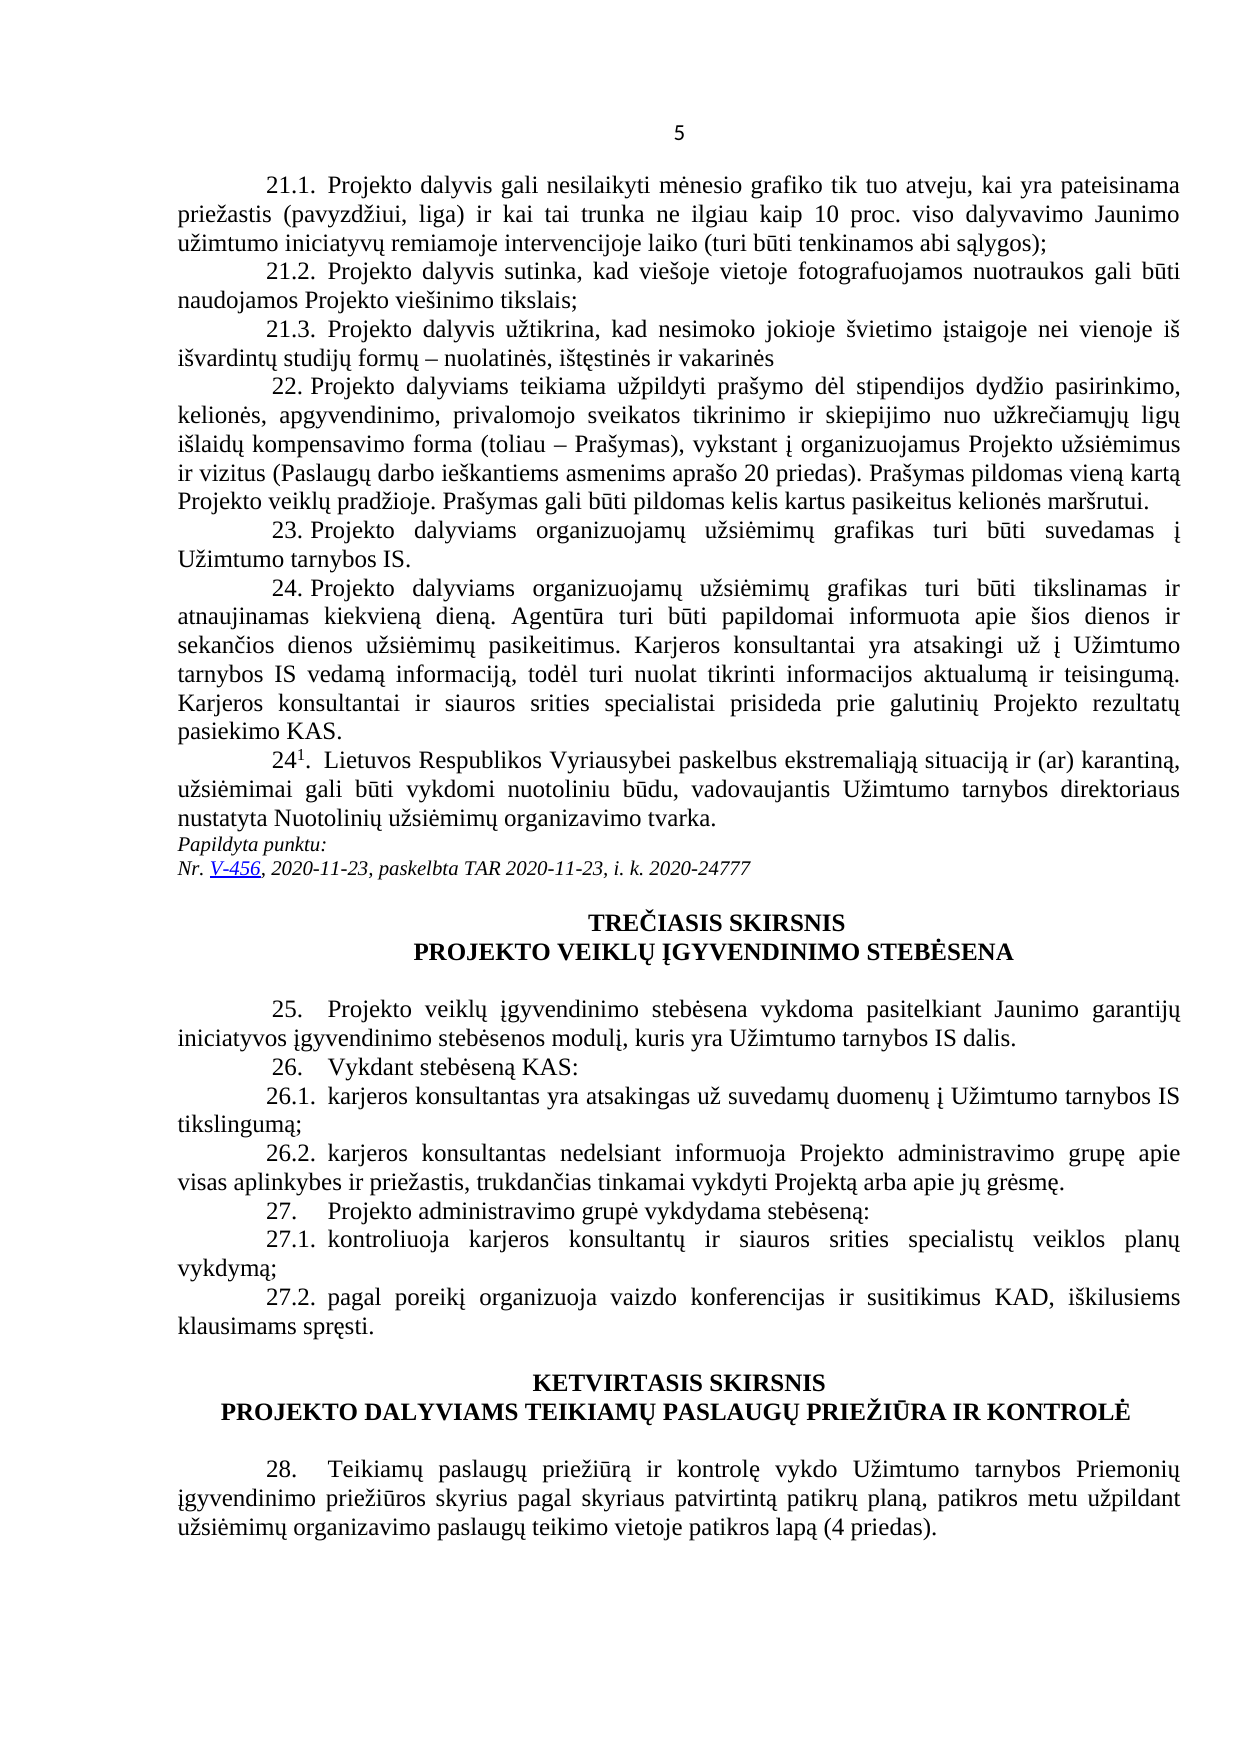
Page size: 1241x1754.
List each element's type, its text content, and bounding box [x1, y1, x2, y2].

text 26.1. karjeros konsultantas yra atsakingas už suvedamų duomenų į Užimtumo tarnybos IS tikslingumą; [177, 1081, 1181, 1138]
text TREČIASIS SKIRSNIS [252, 908, 1181, 937]
text KETVIRTASIS SKIRSNIS [177, 1368, 1181, 1397]
text 25. Projekto veiklų įgyvendinimo stebėsena vykdoma pasitelkiant Jaunimo garantijų iniciatyvos įgyvendinimo stebėsenos modulį, kuris yra Užimtumo tarnybos IS dalis. [177, 994, 1181, 1052]
text 27.2. pagal poreikį organizuoja vaizdo konferencijas ir susitikimus KAD, iškilusiems klausimams spręsti. [177, 1282, 1181, 1339]
text 22. Projekto dalyviams teikiama užpildyti prašymo dėl stipendijos dydžio pasirinkimo, kelionės, apgyvendinimo, privalomojo sveikatos tikrinimo ir skiepijimo nuo užkrečiamųjų ligų išlaidų kompensavimo forma (toliau – Prašymas), vykstant į organizuojamus Projekto užsiėmimus ir vizitus (Paslaugų darbo ieškantiems asmenims aprašo 20 priedas). Prašymas pildomas vieną kartą Projekto veiklų pradžioje. Prašymas gali būti pildomas kelis kartus pasikeitus kelionės maršrutui. [177, 371, 1181, 515]
text 26. Vykdant stebėseną KAS: [177, 1052, 1181, 1081]
text 21.3. Projekto dalyvis užtikrina, kad nesimoko jokioje švietimo įstaigoje nei vienoje iš išvardintų studijų formų – nuolatinės, ištęstinės ir vakarinės [177, 314, 1181, 371]
text 27.1. kontroliuoja karjeros konsultantų ir siauros srities specialistų veiklos planų vykdymą; [177, 1224, 1181, 1282]
text 23. Projekto dalyviams organizuojamų užsiėmimų grafikas turi būti suvedamas į Užimtumo tarnybos IS. [177, 515, 1181, 573]
text Nr. V-456, 2020-11-23, paskelbta TAR 2020-11-23, i. k. 2020-24777 [177, 856, 1181, 879]
text PROJEKTO VEIKLŲ ĮGYVENDINIMO STEBĖSENA [252, 937, 1181, 966]
text PROJEKTO DALYVIAMS TEIKIAMŲ PASLAUGŲ PRIEŽIŪRA IR KONTROLĖ [177, 1397, 1181, 1426]
text 21.1. Projekto dalyvis gali nesilaikyti mėnesio grafiko tik tuo atveju, kai yra pateisinama priežastis (pavyzdžiui, liga) ir kai tai trunka ne ilgiau kaip 10 proc. viso dalyvavimo Jaunimo užimtumo iniciatyvų remiamoje intervencijoje laiko (turi būti tenkinamos abi sąlygos); [177, 170, 1181, 256]
text Papildyta punktu: [177, 831, 1181, 856]
text 26.2. karjeros konsultantas nedelsiant informuoja Projekto administravimo grupę apie visas aplinkybes ir priežastis, trukdančias tinkamai vykdyti Projektą arba apie jų grėsmę. [177, 1138, 1181, 1196]
text 28. Teikiamų paslaugų priežiūrą ir kontrolę vykdo Užimtumo tarnybos Priemonių įgyvendinimo priežiūros skyrius pagal skyriaus patvirtintą patikrų planą, patikros metu užpildant užsiėmimų organizavimo paslaugų teikimo vietoje patikros lapą (4 priedas). [177, 1454, 1181, 1541]
text 21.2. Projekto dalyvis sutinka, kad viešoje vietoje fotografuojamos nuotraukos gali būti naudojamos Projekto viešinimo tikslais; [177, 256, 1181, 314]
text 241. Lietuvos Respublikos Vyriausybei paskelbus ekstremaliąją situaciją ir (ar) karantiną, užsiėmimai gali būti vykdomi nuotoliniu būdu, vadovaujantis Užimtumo tarnybos direktoriaus nustatyta Nuotolinių užsiėmimų organizavimo tvarka. [177, 745, 1181, 831]
text 27. Projekto administravimo grupė vykdydama stebėseną: [177, 1196, 1181, 1224]
text 24. Projekto dalyviams organizuojamų užsiėmimų grafikas turi būti tikslinamas ir atnaujinamas kiekvieną dieną. Agentūra turi būti papildomai informuota apie šios dienos ir sekančios dienos užsiėmimų pasikeitimus. Karjeros konsultantai yra atsakingi už į Užimtumo tarnybos IS vedamą informaciją, todėl turi nuolat tikrinti informacijos aktualumą ir teisingumą. Karjeros konsultantai ir siauros srities specialistai prisideda prie galutinių Projekto rezultatų pasiekimo KAS. [177, 573, 1181, 745]
